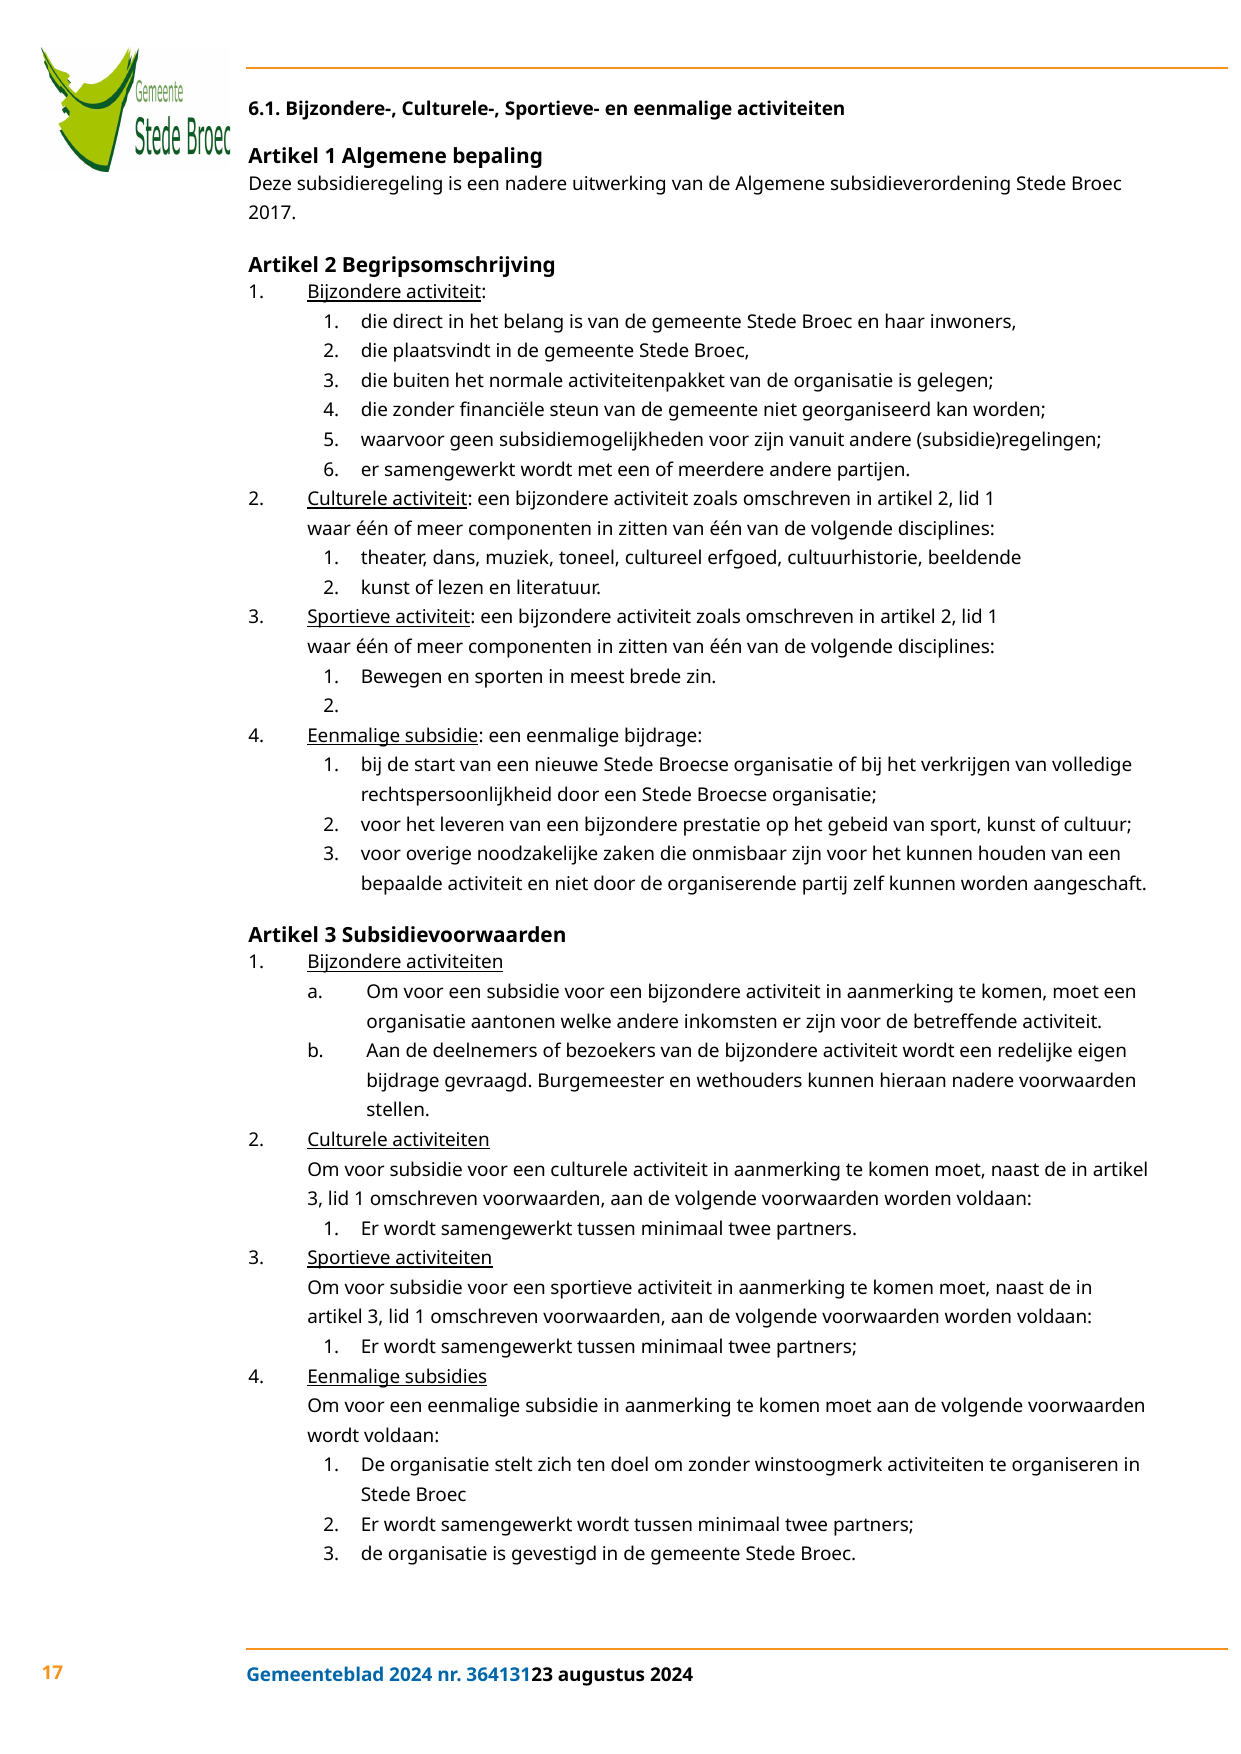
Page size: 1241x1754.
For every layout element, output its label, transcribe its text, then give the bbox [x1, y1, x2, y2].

list de organisatie is gevestigd in de gemeente Stede Broec. [323, 1540, 1152, 1566]
list Eenmalige subsidie: een eenmalige bijdrage: [248, 722, 1152, 748]
list theater, dans, muziek, toneel, cultureel erfgoed, cultuurhistorie, beeldende [323, 544, 1152, 570]
list Om voor een subsidie voor een bijzondere activiteit in aanmerking te komen, moet een organisatie aantonen welke andere inkomsten er zijn voor de betreffende activiteit. [307, 978, 1152, 1034]
list Sportieve activiteit: een bijzondere activiteit zoals omschreven in artikel 2, lid 1 [248, 604, 1152, 629]
list Sportieve activiteiten [248, 1244, 1152, 1270]
list Bijzondere activiteiten [248, 949, 1152, 974]
list bij de start van een nieuwe Stede Broecse organisatie of bij het verkrijgen van volledige rechtspersoonlijkheid door een Stede Broecse organisatie; [323, 752, 1152, 807]
list Er wordt samengewerkt tussen minimaal twee partners. [323, 1215, 1152, 1241]
list die direct in het belang is van de gemeente Stede Broec en haar inwoners, [323, 308, 1152, 333]
list Bewegen en sporten in meest brede zin. [323, 663, 1152, 688]
list Er wordt samengewerkt tussen minimaal twee partners; [323, 1333, 1152, 1359]
list die zonder financiële steun van de gemeente niet georganiseerd kan worden; [323, 397, 1152, 422]
list die buiten het normale activiteitenpakket van de organisatie is gelegen; [323, 367, 1152, 393]
list Om voor subsidie voor een culturele activiteit in aanmerking te komen moet, naast de in artikel 3, lid 1 omschreven voorwaarden, aan de volgende voorwaarden worden voldaan: [248, 1156, 1152, 1211]
list Er wordt samengewerkt wordt tussen minimaal twee partners; [323, 1511, 1152, 1537]
text Artikel 3 Subsidievoorwaarden [248, 920, 1152, 949]
list Bijzondere activiteit: [248, 278, 1152, 304]
list Culturele activiteiten [248, 1126, 1152, 1152]
list waar één of meer componenten in zitten van één van de volgende disciplines: [248, 633, 1152, 659]
list Eenmalige subsidies [248, 1363, 1152, 1389]
list De organisatie stelt zich ten doel om zonder winstoogmerk activiteiten te organiseren in Stede Broec [323, 1452, 1152, 1507]
list Om voor subsidie voor een sportieve activiteit in aanmerking te komen moet, naast de in artikel 3, lid 1 omschreven voorwaarden, aan de volgende voorwaarden worden voldaan: [248, 1274, 1152, 1329]
list voor overige noodzakelijke zaken die onmisbaar zijn voor het kunnen houden van een bepaalde activiteit en niet door de organiserende partij zelf kunnen worden aangeschaft. [323, 840, 1152, 896]
text 6.1. Bijzondere-, Culturele-, Sportieve- en eenmalige activiteiten [248, 95, 1152, 121]
text Artikel 1 Algemene bepaling [248, 141, 1152, 170]
list voor het leveren van een bijzondere prestatie op het gebeid van sport, kunst of cultuur; [323, 811, 1152, 836]
list waarvoor geen subsidiemogelijkheden voor zijn vanuit andere (subsidie)regelingen; [323, 426, 1152, 452]
list er samengewerkt wordt met een of meerdere andere partijen. [323, 456, 1152, 481]
list die plaatsvindt in de gemeente Stede Broec, [323, 337, 1152, 363]
list Culturele activiteit: een bijzondere activiteit zoals omschreven in artikel 2, lid 1 [248, 485, 1152, 511]
picture [41, 47, 231, 172]
list waar één of meer componenten in zitten van één van de volgende disciplines: [248, 515, 1152, 541]
list Aan de deelnemers of bezoekers van de bijzondere activiteit wordt een redelijke eigen bijdrage gevraagd. Burgemeester en wethouders kunnen hieraan nadere voorwaarden stellen. [307, 1037, 1152, 1122]
text Artikel 2 Begripsomschrijving [248, 250, 1152, 278]
list kunst of lezen en literatuur. [323, 574, 1152, 600]
text Deze subsidieregeling is een nadere uitwerking van de Algemene subsidieverordening Stede Broec 2017. [248, 170, 1152, 225]
list Om voor een eenmalige subsidie in aanmerking te komen moet aan de volgende voorwaarden wordt voldaan: [248, 1392, 1152, 1448]
